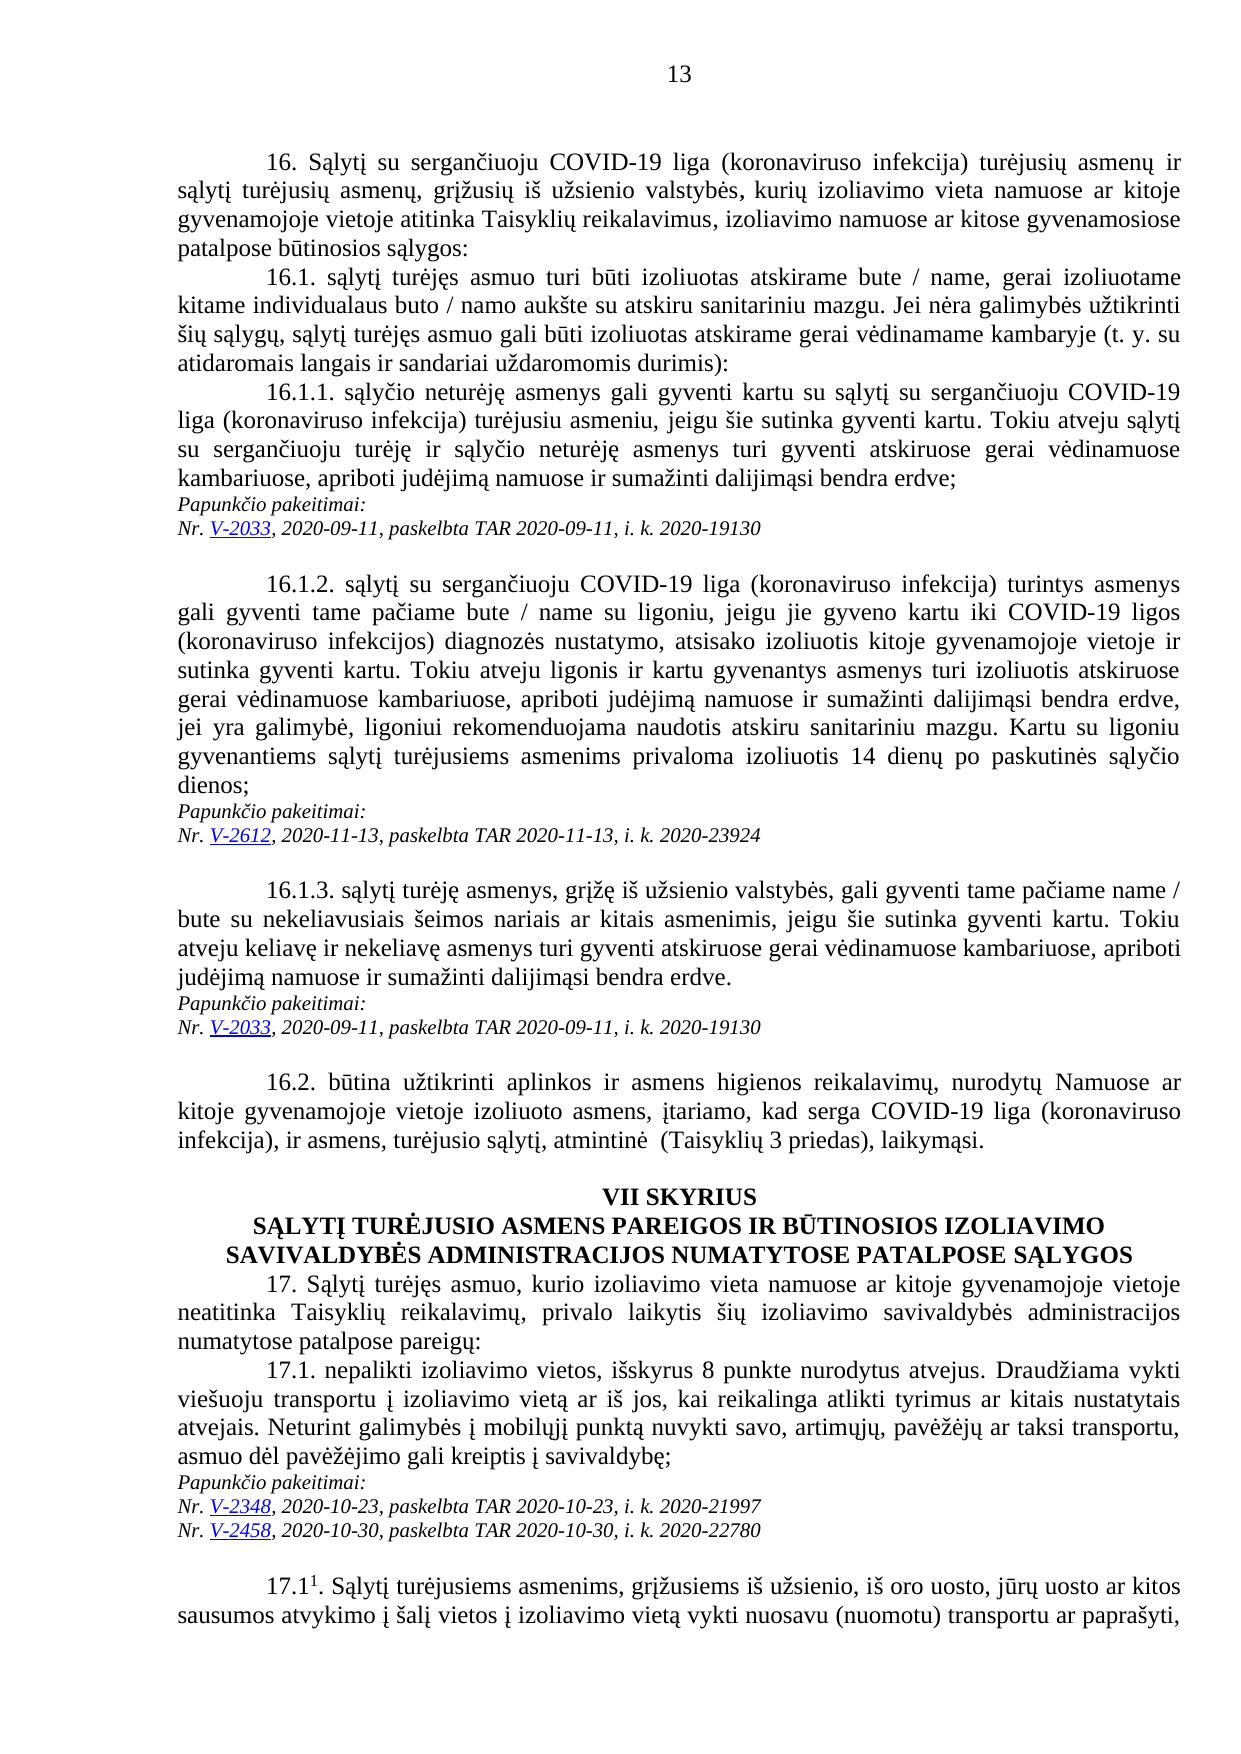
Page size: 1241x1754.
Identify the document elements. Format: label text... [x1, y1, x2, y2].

text Nr. V-2033, 2020-09-11, paskelbta TAR 2020-09-11, i. k. 2020-19130 [177, 1015, 1181, 1039]
text 17.1. nepalikti izoliavimo vietos, išskyrus 8 punkte nurodytus atvejus. Draudžiama vykti viešuoju transportu į izoliavimo vietą ar iš jos, kai reikalinga atlikti tyrimus ar kitais nustatytais atvejais. Neturint galimybės į mobilųjį punktą nuvykti savo, artimųjų, pavėžėjų ar taksi transportu, asmuo dėl pavėžėjimo gali kreiptis į savivaldybę; [177, 1355, 1181, 1470]
text 16.1.2. sąlytį su sergančiuoju COVID-19 liga (koronaviruso infekcija) turintys asmenys gali gyventi tame pačiame bute / name su ligoniu, jeigu jie gyveno kartu iki COVID-19 ligos (koronaviruso infekcijos) diagnozės nustatymo, atsisako izoliuotis kitoje gyvenamojoje vietoje ir sutinka gyventi kartu. Tokiu atveju ligonis ir kartu gyvenantys asmenys turi izoliuotis atskiruose gerai vėdinamuose kambariuose, apriboti judėjimą namuose ir sumažinti dalijimąsi bendra erdve, jei yra galimybė, ligoniui rekomenduojama naudotis atskiru sanitariniu mazgu. Kartu su ligoniu gyvenantiems sąlytį turėjusiems asmenims privaloma izoliuotis 14 dienų po paskutinės sąlyčio dienos; [177, 569, 1181, 799]
text VII skyrius [177, 1182, 1181, 1211]
text 16.1. sąlytį turėjęs asmuo turi būti izoliuotas atskirame bute / name, gerai izoliuotame kitame individualaus buto / namo aukšte su atskiru sanitariniu mazgu. Jei nėra galimybės užtikrinti šių sąlygų, sąlytį turėjęs asmuo gali būti izoliuotas atskirame gerai vėdinamame kambaryje (t. y. su atidaromais langais ir sandariai uždaromomis durimis): [177, 262, 1181, 377]
text 17.11. Sąlytį turėjusiems asmenims, grįžusiems iš užsienio, iš oro uosto, jūrų uosto ar kitos sausumos atvykimo į šalį vietos į izoliavimo vietą vykti nuosavu (nuomotu) transportu ar paprašyti, [177, 1571, 1181, 1628]
text Nr. V-2348, 2020-10-23, paskelbta TAR 2020-10-23, i. k. 2020-21997 [177, 1494, 1181, 1518]
text Nr. V-2458, 2020-10-30, paskelbta TAR 2020-10-30, i. k. 2020-22780 [177, 1518, 1181, 1542]
text Papunkčio pakeitimai: [177, 492, 1181, 516]
text Nr. V-2033, 2020-09-11, paskelbta TAR 2020-09-11, i. k. 2020-19130 [177, 516, 1181, 540]
text 16.2. būtina užtikrinti aplinkos ir asmens higienos reikalavimų, nurodytų Namuose ar kitoje gyvenamojoje vietoje izoliuoto asmens, įtariamo, kad serga COVID-19 liga (koronaviruso infekcija), ir asmens, turėjusio sąlytį, atmintinė (Taisyklių 3 priedas), laikymąsi. [177, 1067, 1181, 1154]
text 17. Sąlytį turėjęs asmuo, kurio izoliavimo vieta namuose ar kitoje gyvenamojoje vietoje neatitinka Taisyklių reikalavimų, privalo laikytis šių izoliavimo savivaldybės administracijos numatytose patalpose pareigų: [177, 1269, 1181, 1355]
text 16.1.1. sąlyčio neturėję asmenys gali gyventi kartu su sąlytį su sergančiuoju COVID-19 liga (koronaviruso infekcija) turėjusiu asmeniu, jeigu šie sutinka gyventi kartu. Tokiu atveju sąlytį su sergančiuoju turėję ir sąlyčio neturėję asmenys turi gyventi atskiruose gerai vėdinamuose kambariuose, apriboti judėjimą namuose ir sumažinti dalijimąsi bendra erdve; [177, 377, 1181, 492]
text 16.1.3. sąlytį turėję asmenys, grįžę iš užsienio valstybės, gali gyventi tame pačiame name / bute su nekeliavusiais šeimos nariais ar kitais asmenimis, jeigu šie sutinka gyventi kartu. Tokiu atveju keliavę ir nekeliavę asmenys turi gyventi atskiruose gerai vėdinamuose kambariuose, apriboti judėjimą namuose ir sumažinti dalijimąsi bendra erdve. [177, 876, 1181, 991]
text Papunkčio pakeitimai: [177, 991, 1181, 1015]
text Papunkčio pakeitimai: [177, 799, 1181, 823]
text 16. Sąlytį su sergančiuoju COVID-19 liga (koronaviruso infekcija) turėjusių asmenų ir sąlytį turėjusių asmenų, grįžusių iš užsienio valstybės, kurių izoliavimo vieta namuose ar kitoje gyvenamojoje vietoje atitinka Taisyklių reikalavimus, izoliavimo namuose ar kitose gyvenamosiose patalpose būtinosios sąlygos: [177, 147, 1181, 262]
text Nr. V-2612, 2020-11-13, paskelbta TAR 2020-11-13, i. k. 2020-23924 [177, 823, 1181, 847]
text Papunkčio pakeitimai: [177, 1470, 1181, 1494]
text sąlytį turėjusio asmens pareigos IR BŪTINOSIOS IZOLIAVIMO savivaldybės administracijos NUMATYTOSE patalpose SĄLYGOS [177, 1211, 1181, 1269]
